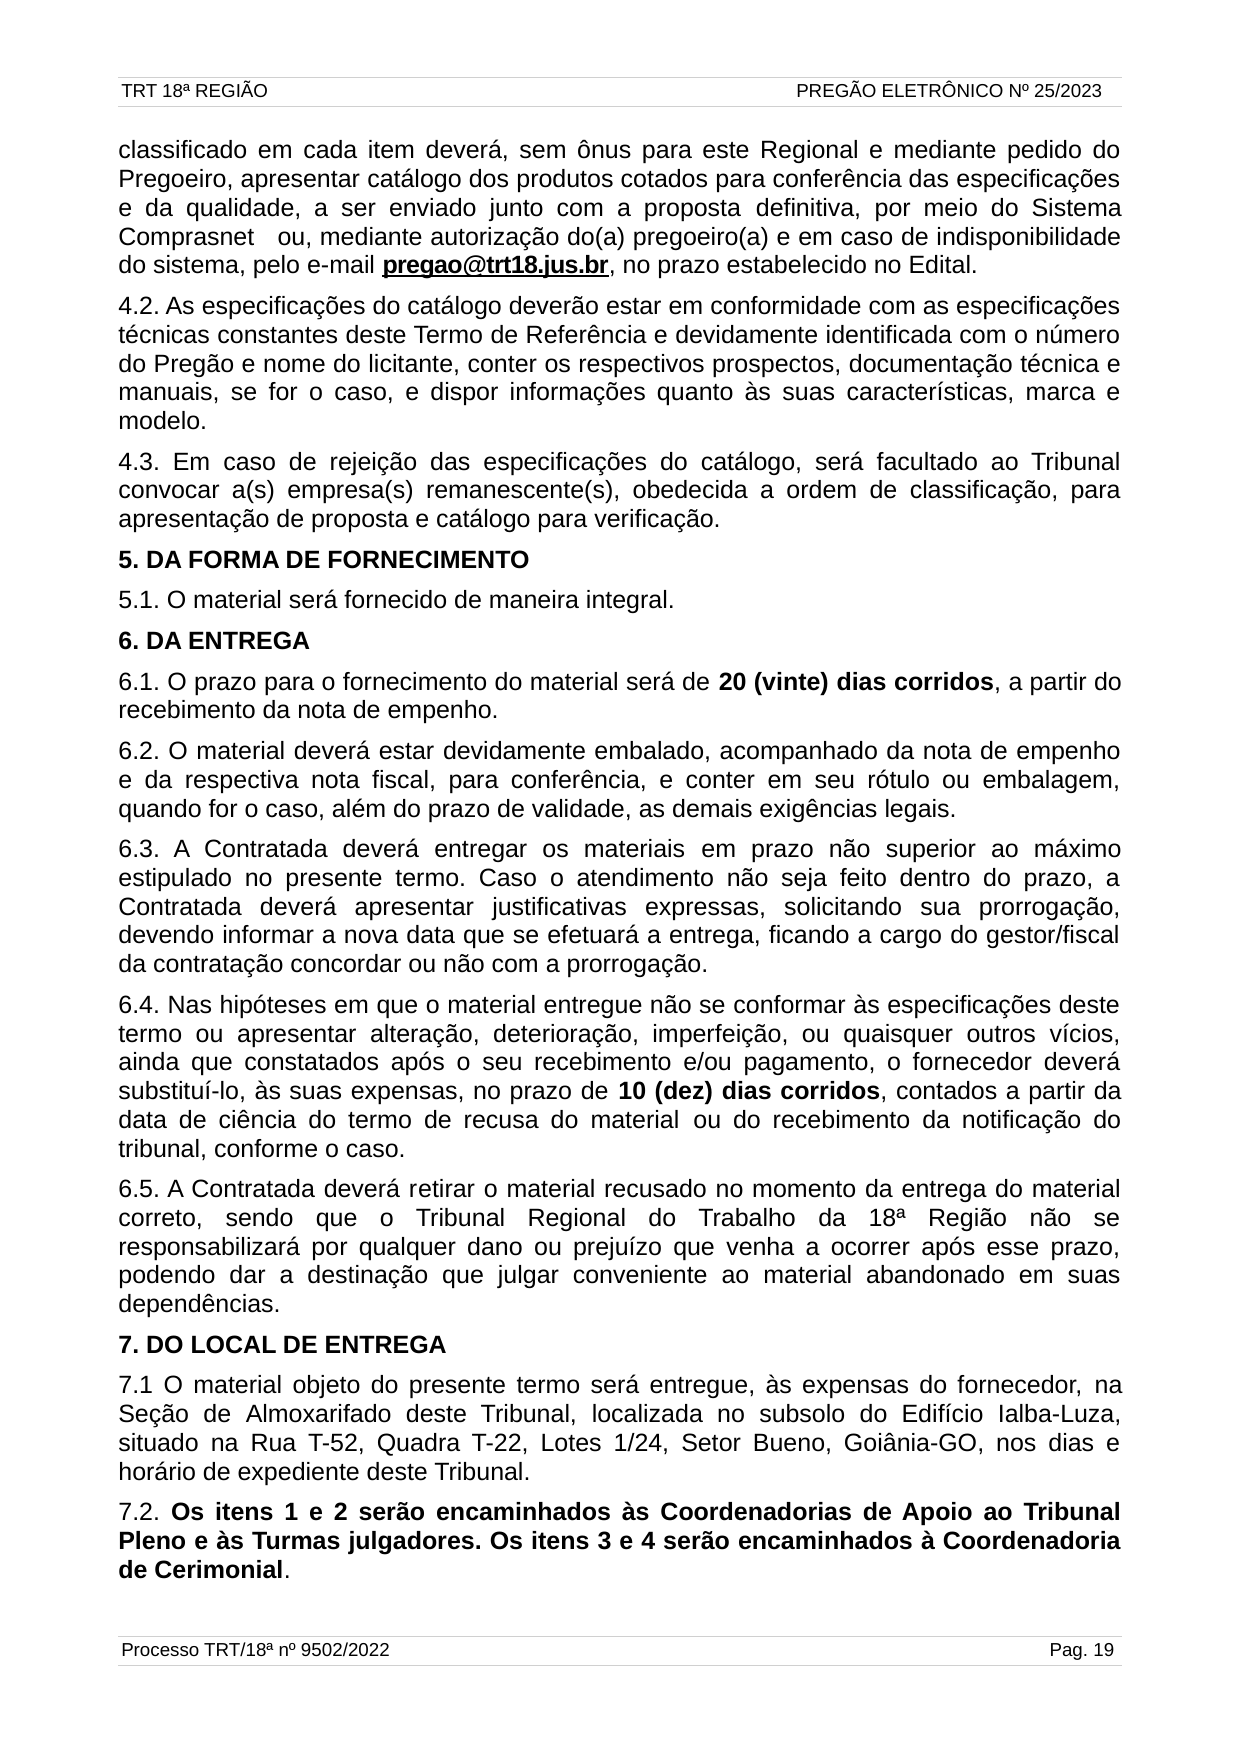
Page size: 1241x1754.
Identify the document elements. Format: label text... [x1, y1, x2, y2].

text 4.3. Em caso de rejeição das especificações do catálogo, será facultado ao Tribunal convocar a(s) empresa(s) remanescente(s), obedecida a ordem de classificação, para apresentação de proposta e catálogo para verificação. [118, 447, 1122, 533]
text 7. DO LOCAL DE ENTREGA [118, 1330, 1122, 1359]
text 7.2. Os itens 1 e 2 serão encaminhados às Coordenadorias de Apoio ao Tribunal Pleno e às Turmas julgadores. Os itens 3 e 4 serão encaminhados à Coordenadoria de Cerimonial. [118, 1497, 1122, 1584]
text 6.4. Nas hipóteses em que o material entregue não se conformar às especificações deste termo ou apresentar alteração, deterioração, imperfeição, ou quaisquer outros vícios, ainda que constatados após o seu recebimento e/ou pagamento, o fornecedor deverá substituí-lo, às suas expensas, no prazo de 10 (dez) dias corridos, contados a partir da data de ciência do termo de recusa do material ou do recebimento da notificação do tribunal, conforme o caso. [118, 990, 1122, 1162]
text 6.1. O prazo para o fornecimento do material será de 20 (vinte) dias corridos, a partir do recebimento da nota de empenho. [118, 667, 1122, 724]
text classificado em cada item deverá, sem ônus para este Regional e mediante pedido do Pregoeiro, apresentar catálogo dos produtos cotados para conferência das especificações e da qualidade, a ser enviado junto com a proposta definitiva, por meio do Sistema Comprasnet ou, mediante autorização do(a) pregoeiro(a) e em caso de indisponibilidade do sistema, pelo e-mail pregao@trt18.jus.br, no prazo estabelecido no Edital. [118, 136, 1122, 279]
text 6. DA ENTREGA [118, 626, 1122, 655]
text 5. DA FORMA DE FORNECIMENTO [118, 545, 1122, 574]
text 5.1. O material será fornecido de maneira integral. [118, 586, 1122, 614]
text 4.2. As especificações do catálogo deverão estar em conformidade com as especificações técnicas constantes deste Termo de Referência e devidamente identificada com o número do Pregão e nome do licitante, conter os respectivos prospectos, documentação técnica e manuais, se for o caso, e dispor informações quanto às suas características, marca e modelo. [118, 291, 1122, 435]
text 6.5. A Contratada deverá retirar o material recusado no momento da entrega do material correto, sendo que o Tribunal Regional do Trabalho da 18ª Região não se responsabilizará por qualquer dano ou prejuízo que venha a ocorrer após esse prazo, podendo dar a destinação que julgar conveniente ao material abandonado em suas dependências. [118, 1174, 1122, 1318]
text 7.1 O material objeto do presente termo será entregue, às expensas do fornecedor, na Seção de Almoxarifado deste Tribunal, localizada no subsolo do Edifício Ialba-Luza, situado na Rua T-52, Quadra T-22, Lotes 1/24, Setor Bueno, Goiânia-GO, nos dias e horário de expediente deste Tribunal. [118, 1371, 1122, 1486]
text 6.3. A Contratada deverá entregar os materiais em prazo não superior ao máximo estipulado no presente termo. Caso o atendimento não seja feito dentro do prazo, a Contratada deverá apresentar justificativas expressas, solicitando sua prorrogação, devendo informar a nova data que se efetuará a entrega, ficando a cargo do gestor/fiscal da contratação concordar ou não com a prorrogação. [118, 834, 1122, 978]
text 6.2. O material deverá estar devidamente embalado, acompanhado da nota de empenho e da respectiva nota fiscal, para conferência, e conter em seu rótulo ou embalagem, quando for o caso, além do prazo de validade, as demais exigências legais. [118, 736, 1122, 822]
